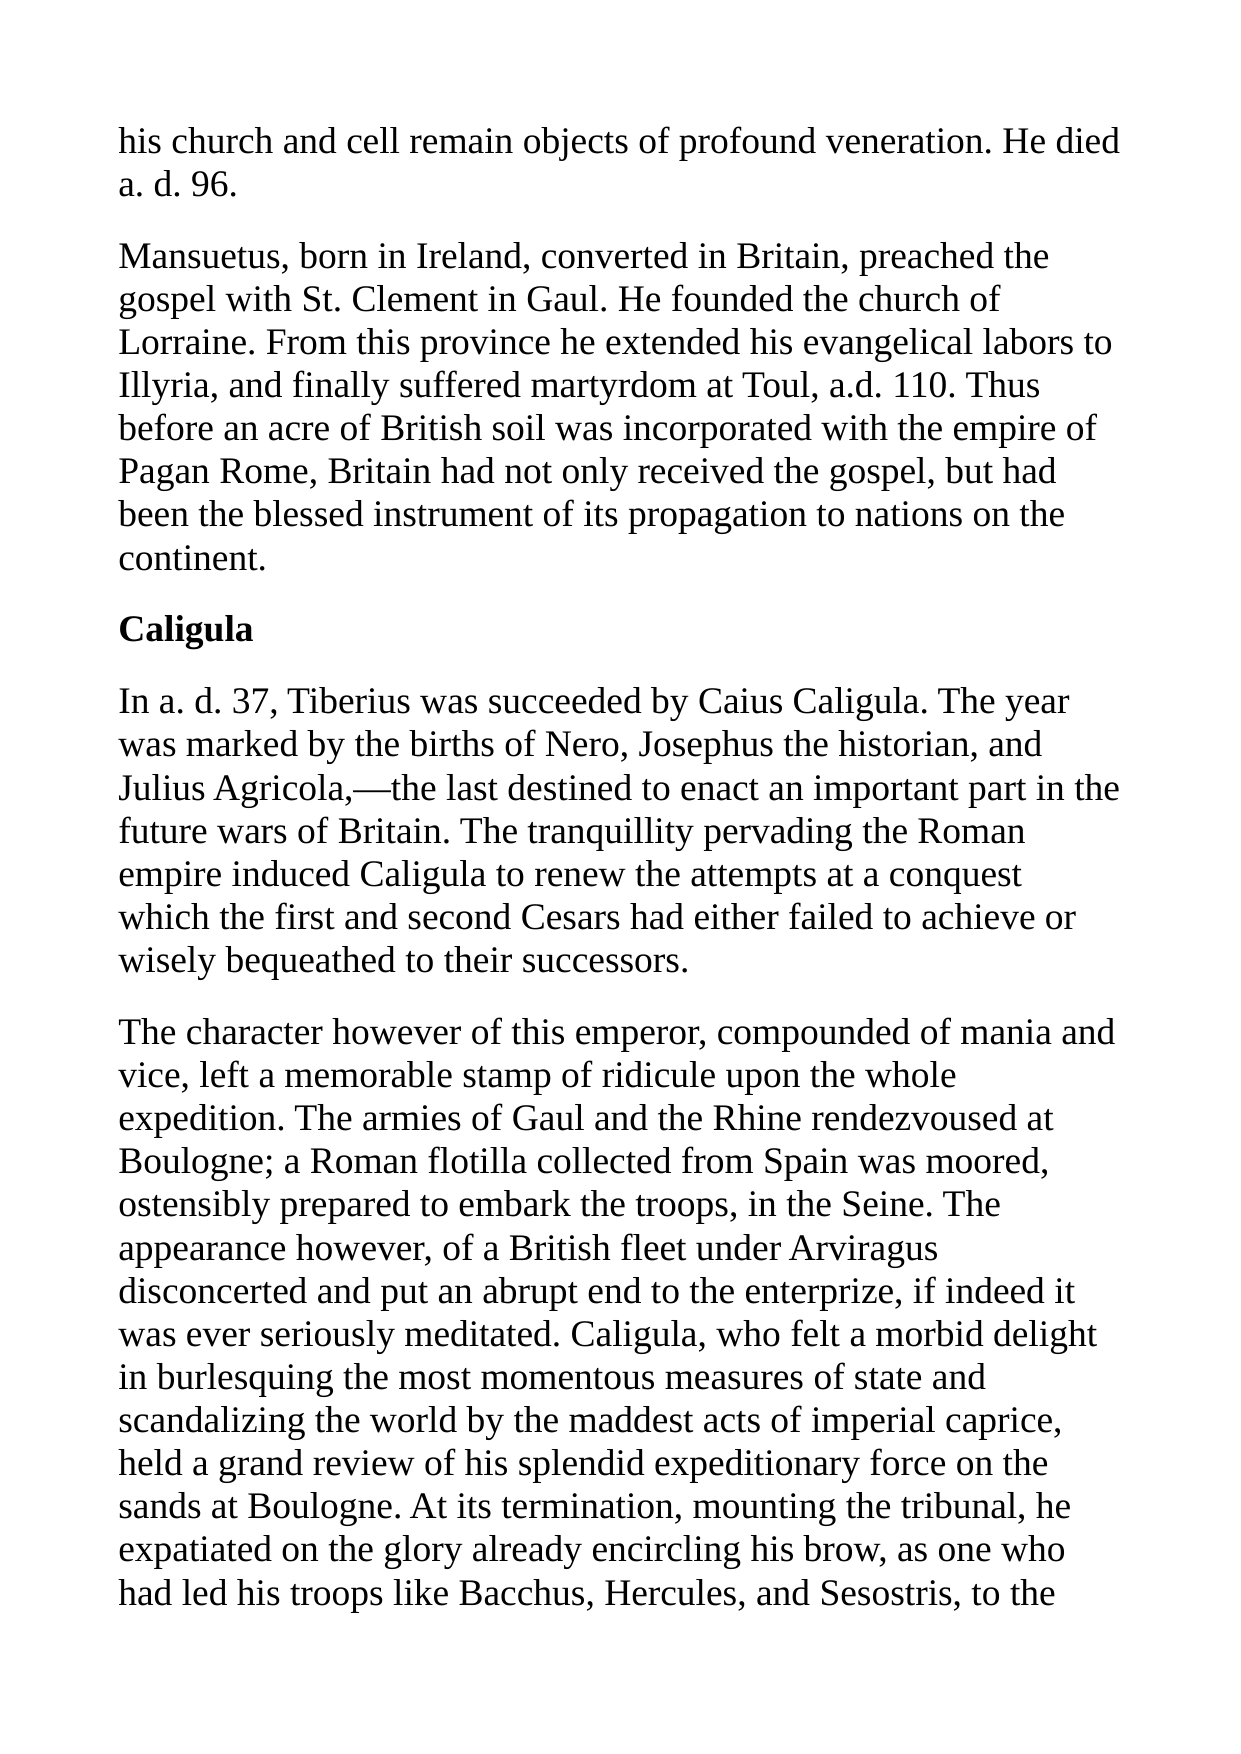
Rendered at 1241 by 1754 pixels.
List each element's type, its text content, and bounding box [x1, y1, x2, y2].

text The character however of this emperor, compounded of mania and vice, left a memorable stamp of ridicule upon the whole expedition. The armies of Gaul and the Rhine rendezvoused at Boulogne; a Roman flotilla collected from Spain was moored, ostensibly prepared to embark the troops, in the Seine. The appearance however, of a British fleet under Arviragus disconcerted and put an abrupt end to the enterprize, if indeed it was ever seriously meditated. Caligula, who felt a morbid delight in burlesquing the most momentous measures of state and scandalizing the world by the maddest acts of imperial caprice, held a grand review of his splendid expeditionary force on the sands at Boulogne. At its termination, mounting the tribunal, he expatiated on the glory already encircling his brow, as one who had led his troops like Bacchus, Hercules, and Sesostris, to the [118, 1009, 1122, 1613]
text his church and cell remain objects of profound veneration. He died a. d. 96. [118, 118, 1122, 204]
text Mansuetus, born in Ireland, converted in Britain, preached the gospel with St. Clement in Gaul. He founded the church of Lorraine. From this province he extended his evangelical labors to Illyria, and finally suffered martyrdom at Toul, a.d. 110. Thus before an acre of British soil was incorporated with the empire of Pagan Rome, Britain had not only received the gospel, but had been the blessed instrument of its propagation to nations on the continent. [118, 233, 1122, 578]
text In a. d. 37, Tiberius was succeeded by Caius Caligula. The year was marked by the births of Nero, Josephus the historian, and Julius Agricola,—the last destined to enact an important part in the future wars of Britain. The tranquillity pervading the Roman empire induced Caligula to renew the attempts at a conquest which the first and second Cesars had either failed to achieve or wisely bequeathed to their successors. [118, 679, 1122, 981]
text Caligula [118, 607, 1122, 650]
